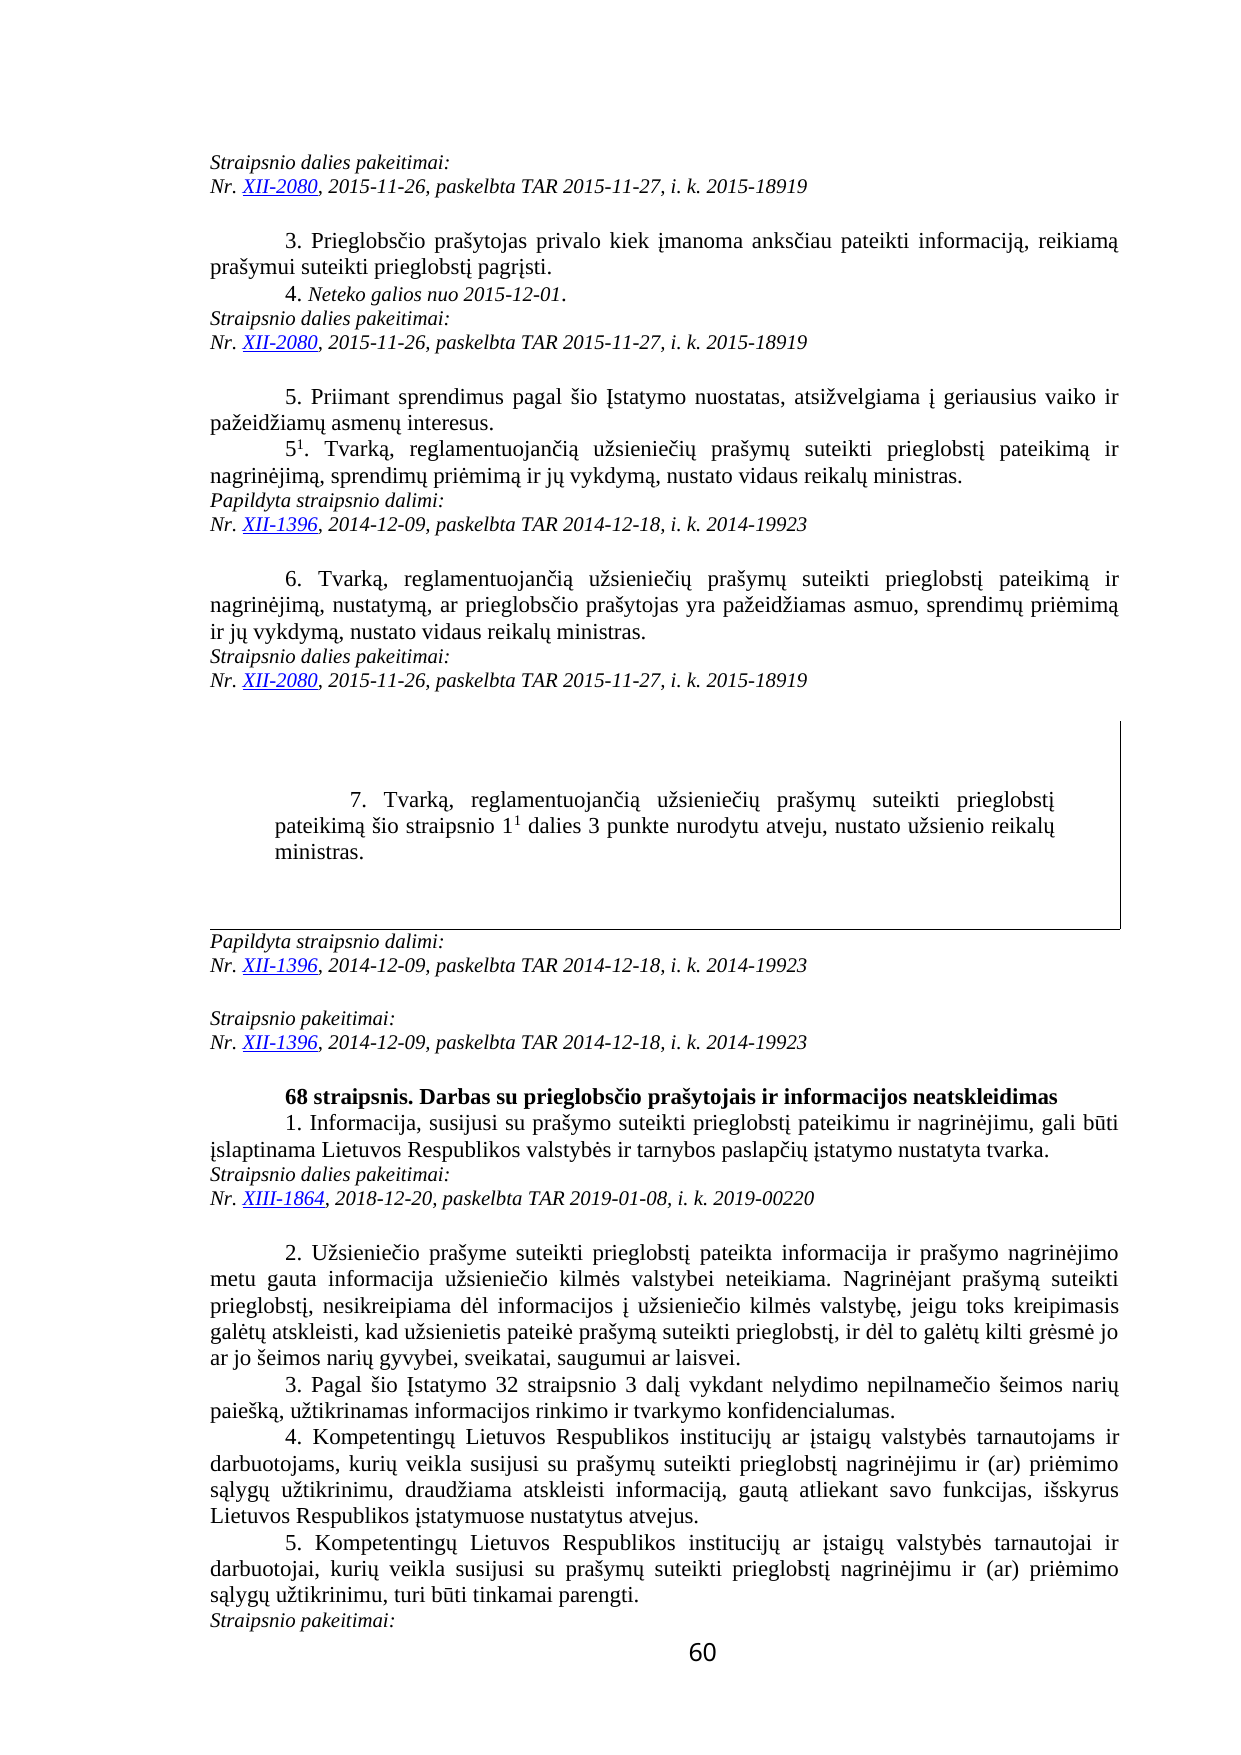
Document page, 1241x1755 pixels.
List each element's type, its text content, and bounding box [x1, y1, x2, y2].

text 1. Informacija, susijusi su prašymo suteikti prieglobstį pateikimu ir nagrinėjimu, gali būti įslaptinama Lietuvos Respublikos valstybės ir tarnybos paslapčių įstatymo nustatyta tvarka. [210, 1109, 1120, 1162]
text 5. Priimant sprendimus pagal šio Įstatymo nuostatas, atsižvelgiama į geriausius vaiko ir pažeidžiamų asmenų interesus. [210, 383, 1120, 436]
text Straipsnio dalies pakeitimai: [210, 644, 1120, 668]
text Nr. XII-1396, 2014-12-09, paskelbta TAR 2014-12-18, i. k. 2014-19923 [210, 953, 1120, 977]
text 51. Tvarką, reglamentuojančią užsieniečių prašymų suteikti prieglobstį pateikimą ir nagrinėjimą, sprendimų priėmimą ir jų vykdymą, nustato vidaus reikalų ministras. [210, 436, 1120, 488]
text 3. Pagal šio Įstatymo 32 straipsnio 3 dalį vykdant nelydimo nepilnamečio šeimos narių paiešką, užtikrinamas informacijos rinkimo ir tvarkymo konfidencialumas. [210, 1371, 1120, 1423]
text Papildyta straipsnio dalimi: [210, 488, 1120, 512]
text Nr. XII-2080, 2015-11-26, paskelbta TAR 2015-11-27, i. k. 2015-18919 [210, 330, 1120, 354]
text 3. Prieglobsčio prašytojas privalo kiek įmanoma anksčiau pateikti informaciją, reikiamą prašymui suteikti prieglobstį pagrįsti. [210, 227, 1120, 279]
text 7. Tvarką, reglamentuojančią užsieniečių prašymų suteikti prieglobstį pateikimą šio straipsnio 11 dalies 3 punkte nurodytu atveju, nustato užsienio reikalų ministras. [210, 721, 1120, 929]
text 5. Kompetentingų Lietuvos Respublikos institucijų ar įstaigų valstybės tarnautojai ir darbuotojai, kurių veikla susijusi su prašymų suteikti prieglobstį nagrinėjimu ir (ar) priėmimo sąlygų užtikrinimu, turi būti tinkamai parengti. [210, 1529, 1120, 1608]
text 4. Neteko galios nuo 2015-12-01. [210, 279, 1120, 306]
text Nr. XII-2080, 2015-11-26, paskelbta TAR 2015-11-27, i. k. 2015-18919 [210, 174, 1120, 198]
text Straipsnio pakeitimai: [210, 1006, 1120, 1030]
text Straipsnio dalies pakeitimai: [210, 1162, 1120, 1186]
text 4. Kompetentingų Lietuvos Respublikos institucijų ar įstaigų valstybės tarnautojams ir darbuotojams, kurių veikla susijusi su prašymų suteikti prieglobstį nagrinėjimu ir (ar) priėmimo sąlygų užtikrinimu, draudžiama atskleisti informaciją, gautą atliekant savo funkcijas, išskyrus Lietuvos Respublikos įstatymuose nustatytus atvejus. [210, 1423, 1120, 1529]
text 68 straipsnis. Darbas su prieglobsčio prašytojais ir informacijos neatskleidimas [210, 1083, 1120, 1109]
text Straipsnio dalies pakeitimai: [210, 150, 1120, 174]
text Nr. XII-2080, 2015-11-26, paskelbta TAR 2015-11-27, i. k. 2015-18919 [210, 668, 1120, 692]
text Papildyta straipsnio dalimi: [210, 929, 1120, 953]
text 6. Tvarką, reglamentuojančią užsieniečių prašymų suteikti prieglobstį pateikimą ir nagrinėjimą, nustatymą, ar prieglobsčio prašytojas yra pažeidžiamas asmuo, sprendimų priėmimą ir jų vykdymą, nustato vidaus reikalų ministras. [210, 565, 1120, 644]
text Straipsnio dalies pakeitimai: [210, 306, 1120, 330]
text 2. Užsieniečio prašyme suteikti prieglobstį pateikta informacija ir prašymo nagrinėjimo metu gauta informacija užsieniečio kilmės valstybei neteikiama. Nagrinėjant prašymą suteikti prieglobstį, nesikreipiama dėl informacijos į užsieniečio kilmės valstybę, jeigu toks kreipimasis galėtų atskleisti, kad užsienietis pateikė prašymą suteikti prieglobstį, ir dėl to galėtų kilti grėsmė jo ar jo šeimos narių gyvybei, sveikatai, saugumui ar laisvei. [210, 1239, 1120, 1371]
text Nr. XII-1396, 2014-12-09, paskelbta TAR 2014-12-18, i. k. 2014-19923 [210, 512, 1120, 536]
text Straipsnio pakeitimai: [210, 1608, 1120, 1632]
text Nr. XII-1396, 2014-12-09, paskelbta TAR 2014-12-18, i. k. 2014-19923 [210, 1030, 1120, 1054]
text Nr. XIII-1864, 2018-12-20, paskelbta TAR 2019-01-08, i. k. 2019-00220 [210, 1186, 1120, 1210]
